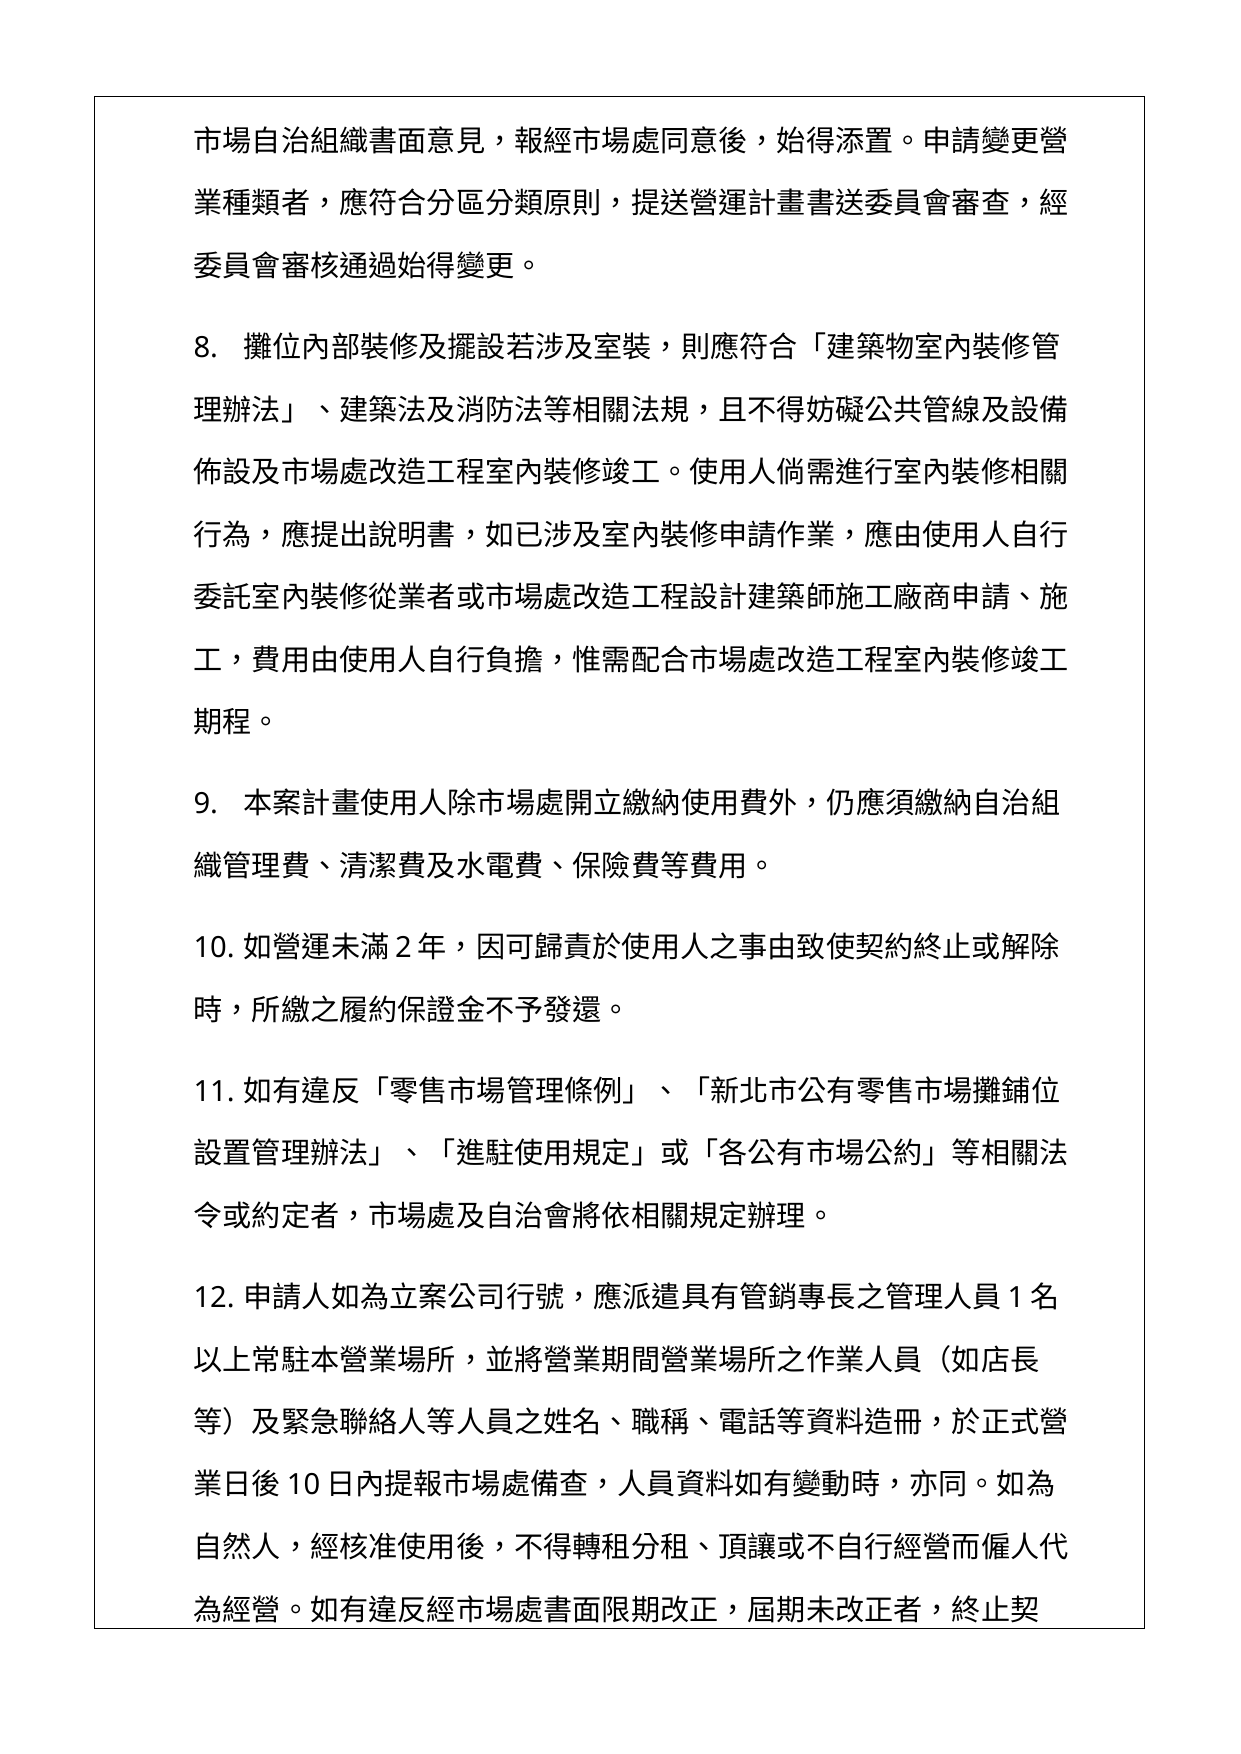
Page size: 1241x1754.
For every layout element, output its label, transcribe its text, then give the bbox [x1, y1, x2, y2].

table_cell 注意事項： 本計畫之美食廣場攤(鋪)位分類為中、台式料理類、異國料理類、飲品/甜點/輕食類，零售物品攤(鋪)位之分類為農產品類、雜貨類、百貨類、飲食類及其他經市場處核准者，市場處得視各公有市場特性，個別規劃區位配置及營業種類。 申請人所送申請文件經收件後，由市場處辦理初審，初審未符合本計畫規定者，經通知於7日內補正，逾期未補正者，視同放棄申請。 申請文件經初審合格後，為公平原則依一般民眾、原住民及身心障礙者分組，另依業種分區、分類及攤位分組情形評選之。 經評選後由正取者依分數高低進行攤位分配程序，經市場處核定後，繳納履約保證金辦理簽定契約，倘放棄簽約者得依序由備取者遞補。 經營期間本市市場處將不定期進行評核，由委員會派員現場評核營運情形，如查未依營運計畫書審核通過之內容投入營運者，即應接受市場處輔導並限期改善。倘拒不接受輔導或屆期仍未改善完成，將提前終止契約並收回攤位，評核次數以2次為原則。 申請之攤(鋪)位使用應與申請書計畫相符，且不得作倉庫使用或堆置非販賣用之其他物品。 經營期間應利用原有設備營業，不得任意變更位置、規格及營業種類。如需增加裝置或設備時，應事先繪製圖說敘明理由並取得所屬市場自治組織書面意見，報經市場處同意後，始得添置。申請變更營業種類者，應符合分區分類原則，提送營運計畫書送委員會審查，經委員會審核通過始得變更。 攤位內部裝修及擺設若涉及室裝，則應符合「建築物室內裝修管理辦法」、建築法及消防法等相關法規，且不得妨礙公共管線及設備佈設及市場處改造工程室內裝修竣工。使用人倘需進行室內裝修相關行為，應提出說明書，如已涉及室內裝修申請作業，應由使用人自行委託室內裝修從業者或市場處改造工程設計建築師施工廠商申請、施工，費用由使用人自行負擔，惟需配合市場處改造工程室內裝修竣工期程。 本案計畫使用人除市場處開立繳納使用費外，仍應須繳納自治組織管理費、清潔費及水電費、保險費等費用。 如營運未滿2年，因可歸責於使用人之事由致使契約終止或解除時，所繳之履約保證金不予發還。 如有違反「零售市場管理條例」、「新北市公有零售市場攤鋪位設置管理辦法」、「進駐使用規定」或「各公有市場公約」等相關法令或約定者，市場處及自治會將依相關規定辦理。 申請人如為立案公司行號，應派遣具有管銷專長之管理人員1名以上常駐本營業場所，並將營業期間營業場所之作業人員（如店長等）及緊急聯絡人等人員之姓名、職稱、電話等資料造冊，於正式營業日後10日內提報市場處備查，人員資料如有變動時，亦同。如為自然人，經核准使用後，不得轉租分租、頂讓或不自行經營而僱人代為經營。如有違反經市場處書面限期改正，屆期未改正者，終止契約，收回攤（鋪）位。 以上規定倘有未盡事宜，本處得視實際需要適時檢討修正之。 我已詳細閱讀並同意以上規定。簽名： 中華民國 年 月 日 [95, 97, 1144, 1628]
